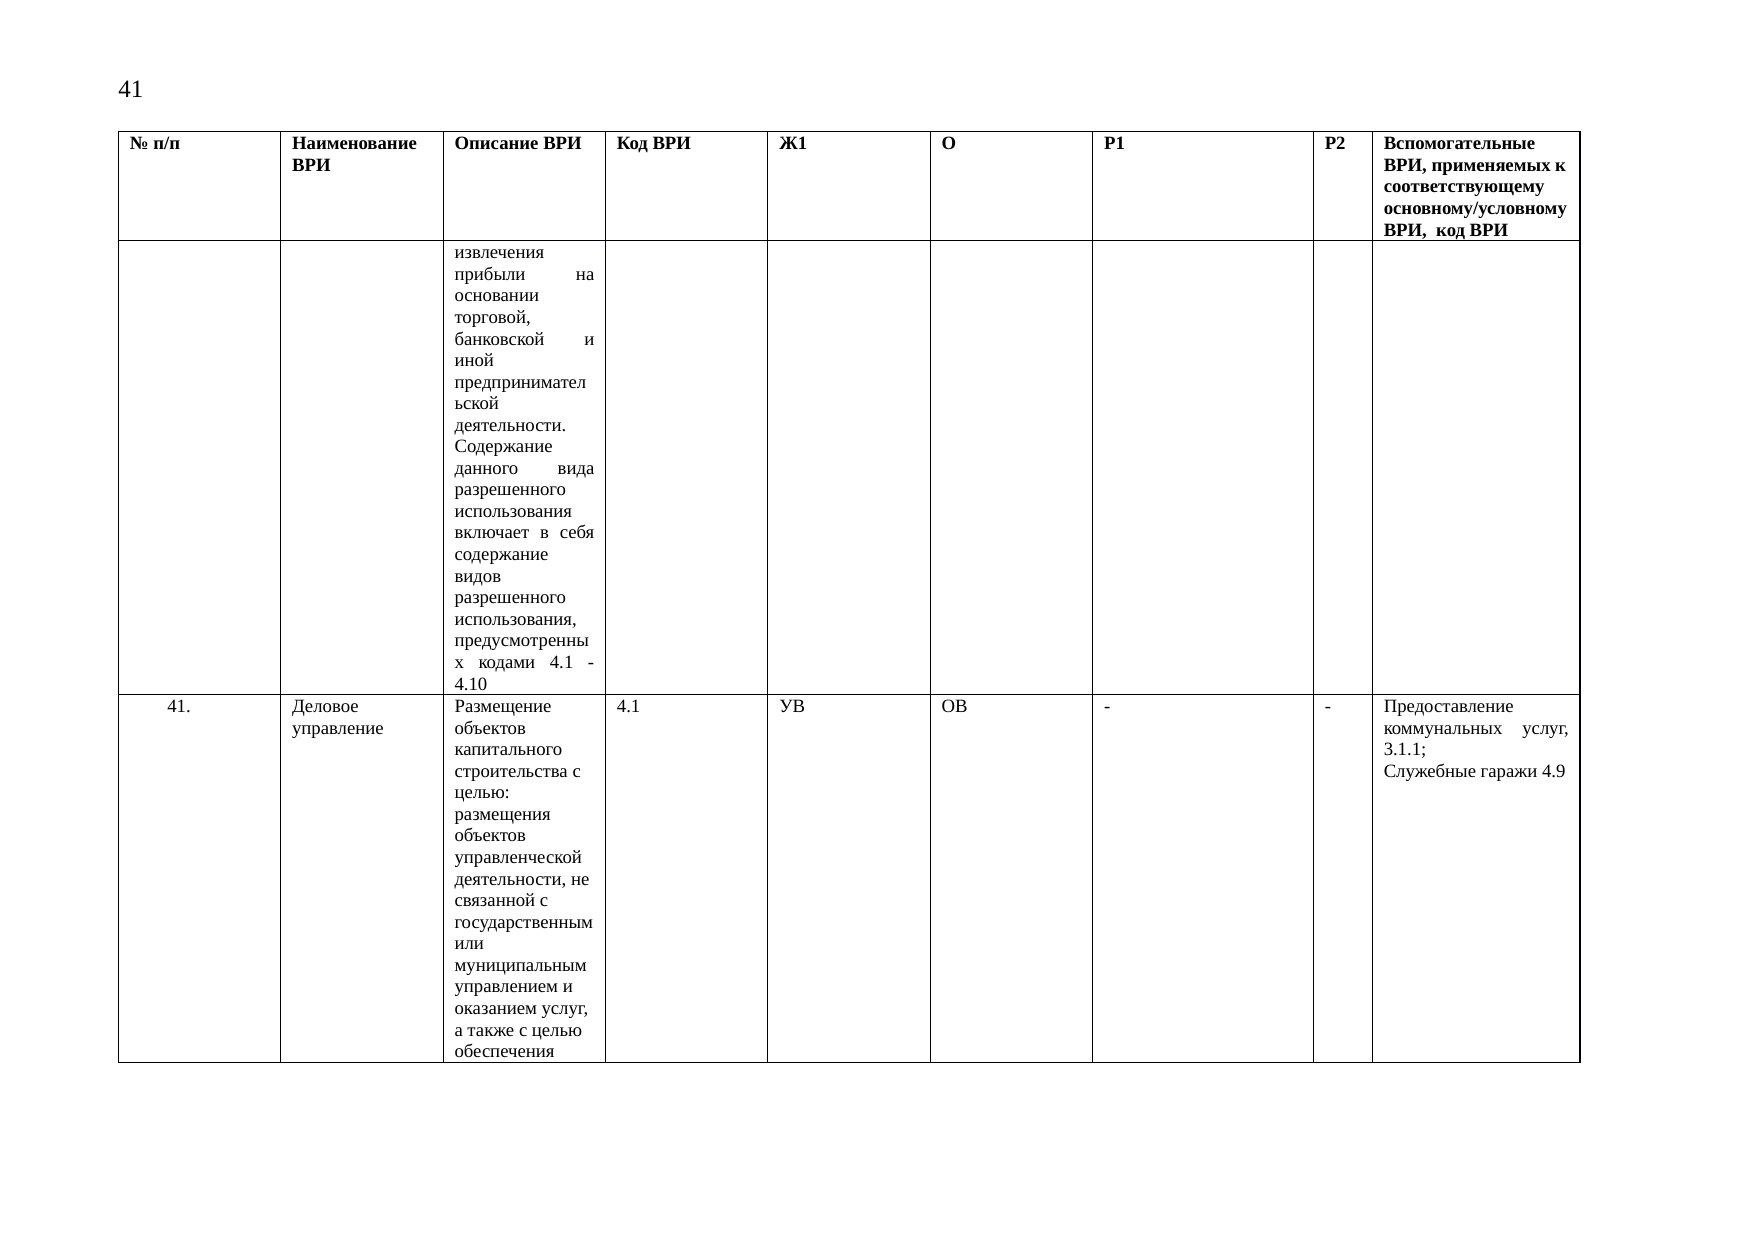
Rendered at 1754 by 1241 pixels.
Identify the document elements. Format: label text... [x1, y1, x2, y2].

table_cell - [1314, 241, 1372, 694]
table_header Наименование ВРИ [281, 132, 443, 240]
table_cell УВ [768, 695, 930, 1062]
table_cell [606, 241, 767, 694]
table_header Вспомогательные ВРИ, применяемых к соответствующему основному/условному ВРИ, код ВРИ [1373, 132, 1579, 240]
table_header Р2 [1314, 132, 1372, 240]
table_cell [119, 695, 280, 1062]
table_header Код ВРИ [606, 132, 767, 240]
table_cell Размещение объектов капитального строительства с целью: размещения объектов управленческой деятельности, не связанной с государственным или муниципальным управлением и оказанием услуг, а также с целью обеспечения [444, 695, 605, 1062]
table_cell [931, 241, 1092, 694]
table_cell ОВ [931, 695, 1092, 1062]
table_header Р1 [1093, 132, 1313, 240]
table_cell - [1093, 241, 1313, 694]
table_header № п/п [119, 132, 280, 240]
table_cell [119, 241, 280, 694]
table_cell [1373, 241, 1579, 694]
table_header Описание ВРИ [444, 132, 605, 240]
table_header O [931, 132, 1092, 240]
table_cell извлечения прибыли на основании торговой, банковской и иной предпринимательской деятельности. Содержание данного вида разрешенного использования включает в себя содержание видов разрешенного использования, предусмотренных кодами 4.1 - 4.10 [444, 241, 605, 694]
table_header Ж1 [768, 132, 930, 240]
table_cell Деловое управление [281, 695, 443, 1062]
table_cell - [768, 241, 930, 694]
table_cell 4.1 [606, 695, 767, 1062]
table_cell Предоставление коммунальных услуг, 3.1.1; Служебные гаражи 4.9 [1373, 695, 1579, 1062]
table_cell [281, 241, 443, 694]
table_cell - [1314, 695, 1372, 1062]
table_cell - [1093, 695, 1313, 1062]
